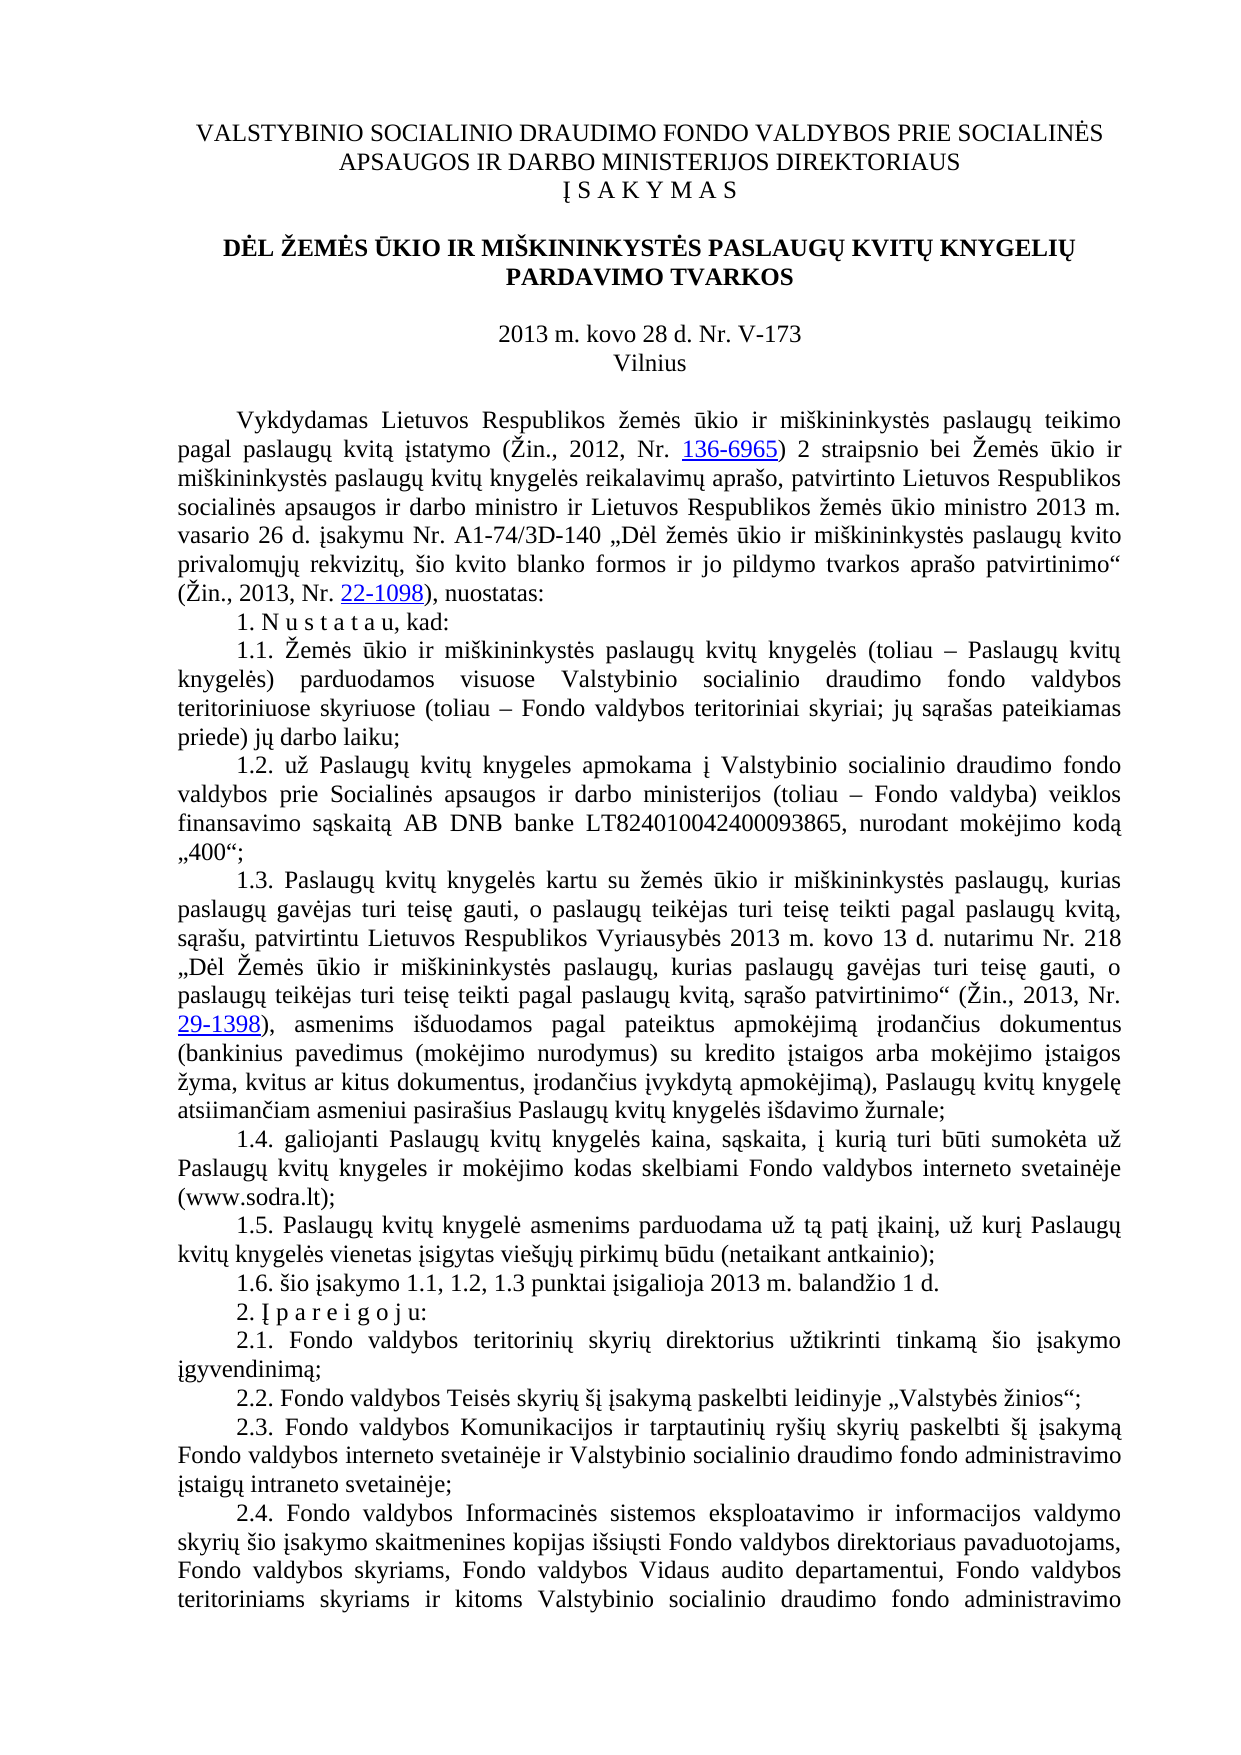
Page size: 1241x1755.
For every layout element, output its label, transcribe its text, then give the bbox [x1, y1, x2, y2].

text Dėl Žemės ūkio ir miškininkystės paslaugų kvitų knygelių pardavimo tvarkos [177, 233, 1122, 291]
text Vykdydamas Lietuvos Respublikos žemės ūkio ir miškininkystės paslaugų teikimo pagal paslaugų kvitą įstatymo (Žin., 2012, Nr. 136-6965) 2 straipsnio bei Žemės ūkio ir miškininkystės paslaugų kvitų knygelės reikalavimų aprašo, patvirtinto Lietuvos Respublikos socialinės apsaugos ir darbo ministro ir Lietuvos Respublikos žemės ūkio ministro 2013 m. vasario 26 d. įsakymu Nr. A1-74/3D-140 „Dėl žemės ūkio ir miškininkystės paslaugų kvito privalomųjų rekvizitų, šio kvito blanko formos ir jo pildymo tvarkos aprašo patvirtinimo“ (Žin., 2013, Nr. 22-1098), nuostatas: [177, 406, 1122, 607]
text 2.4. Fondo valdybos Informacinės sistemos eksploatavimo ir informacijos valdymo skyrių šio įsakymo skaitmenines kopijas išsiųsti Fondo valdybos direktoriaus pavaduotojams, Fondo valdybos skyriams, Fondo valdybos Vidaus audito departamentui, Fondo valdybos teritoriniams skyriams ir kitoms Valstybinio socialinio draudimo fondo administravimo [177, 1498, 1122, 1613]
text 2.2. Fondo valdybos Teisės skyrių šį įsakymą paskelbti leidinyje „Valstybės žinios“; [177, 1383, 1122, 1412]
text 1.6. šio įsakymo 1.1, 1.2, 1.3 punktai įsigalioja 2013 m. balandžio 1 d. [177, 1268, 1122, 1297]
text 2.3. Fondo valdybos Komunikacijos ir tarptautinių ryšių skyrių paskelbti šį įsakymą Fondo valdybos interneto svetainėje ir Valstybinio socialinio draudimo fondo administravimo įstaigų intraneto svetainėje; [177, 1412, 1122, 1498]
text 2. Į p a r e i g o j u: [177, 1297, 1122, 1326]
text 1.2. už Paslaugų kvitų knygeles apmokama į Valstybinio socialinio draudimo fondo valdybos prie Socialinės apsaugos ir darbo ministerijos (toliau – Fondo valdyba) veiklos finansavimo sąskaitą AB DNB banke LT824010042400093865, nurodant mokėjimo kodą „400“; [177, 751, 1122, 866]
text 2013 m. kovo 28 d. Nr. V-173 [177, 319, 1122, 348]
text Valstybinio socialinio draudimo fondo valdybos prie Socialinės apsaugos ir darbo ministerijos DirektoriAus [177, 118, 1122, 176]
text 1.3. Paslaugų kvitų knygelės kartu su žemės ūkio ir miškininkystės paslaugų, kurias paslaugų gavėjas turi teisę gauti, o paslaugų teikėjas turi teisę teikti pagal paslaugų kvitą, sąrašu, patvirtintu Lietuvos Respublikos Vyriausybės 2013 m. kovo 13 d. nutarimu Nr. 218 „Dėl Žemės ūkio ir miškininkystės paslaugų, kurias paslaugų gavėjas turi teisę gauti, o paslaugų teikėjas turi teisę teikti pagal paslaugų kvitą, sąrašo patvirtinimo“ (Žin., 2013, Nr. 29-1398), asmenims išduodamos pagal pateiktus apmokėjimą įrodančius dokumentus (bankinius pavedimus (mokėjimo nurodymus) su kredito įstaigos arba mokėjimo įstaigos žyma, kvitus ar kitus dokumentus, įrodančius įvykdytą apmokėjimą), Paslaugų kvitų knygelę atsiimančiam asmeniui pasirašius Paslaugų kvitų knygelės išdavimo žurnale; [177, 866, 1122, 1124]
text Į s a k y m a s [177, 176, 1122, 204]
text 2.1. Fondo valdybos teritorinių skyrių direktorius užtikrinti tinkamą šio įsakymo įgyvendinimą; [177, 1326, 1122, 1383]
text 1.5. Paslaugų kvitų knygelė asmenims parduodama už tą patį įkainį, už kurį Paslaugų kvitų knygelės vienetas įsigytas viešųjų pirkimų būdu (netaikant antkainio); [177, 1211, 1122, 1268]
text 1.4. galiojanti Paslaugų kvitų knygelės kaina, sąskaita, į kurią turi būti sumokėta už Paslaugų kvitų knygeles ir mokėjimo kodas skelbiami Fondo valdybos interneto svetainėje (www.sodra.lt); [177, 1124, 1122, 1211]
text 1. N u s t a t a u, kad: [177, 607, 1122, 636]
text 1.1. Žemės ūkio ir miškininkystės paslaugų kvitų knygelės (toliau – Paslaugų kvitų knygelės) parduodamos visuose Valstybinio socialinio draudimo fondo valdybos teritoriniuose skyriuose (toliau – Fondo valdybos teritoriniai skyriai; jų sąrašas pateikiamas priede) jų darbo laiku; [177, 636, 1122, 751]
text Vilnius [177, 348, 1122, 377]
